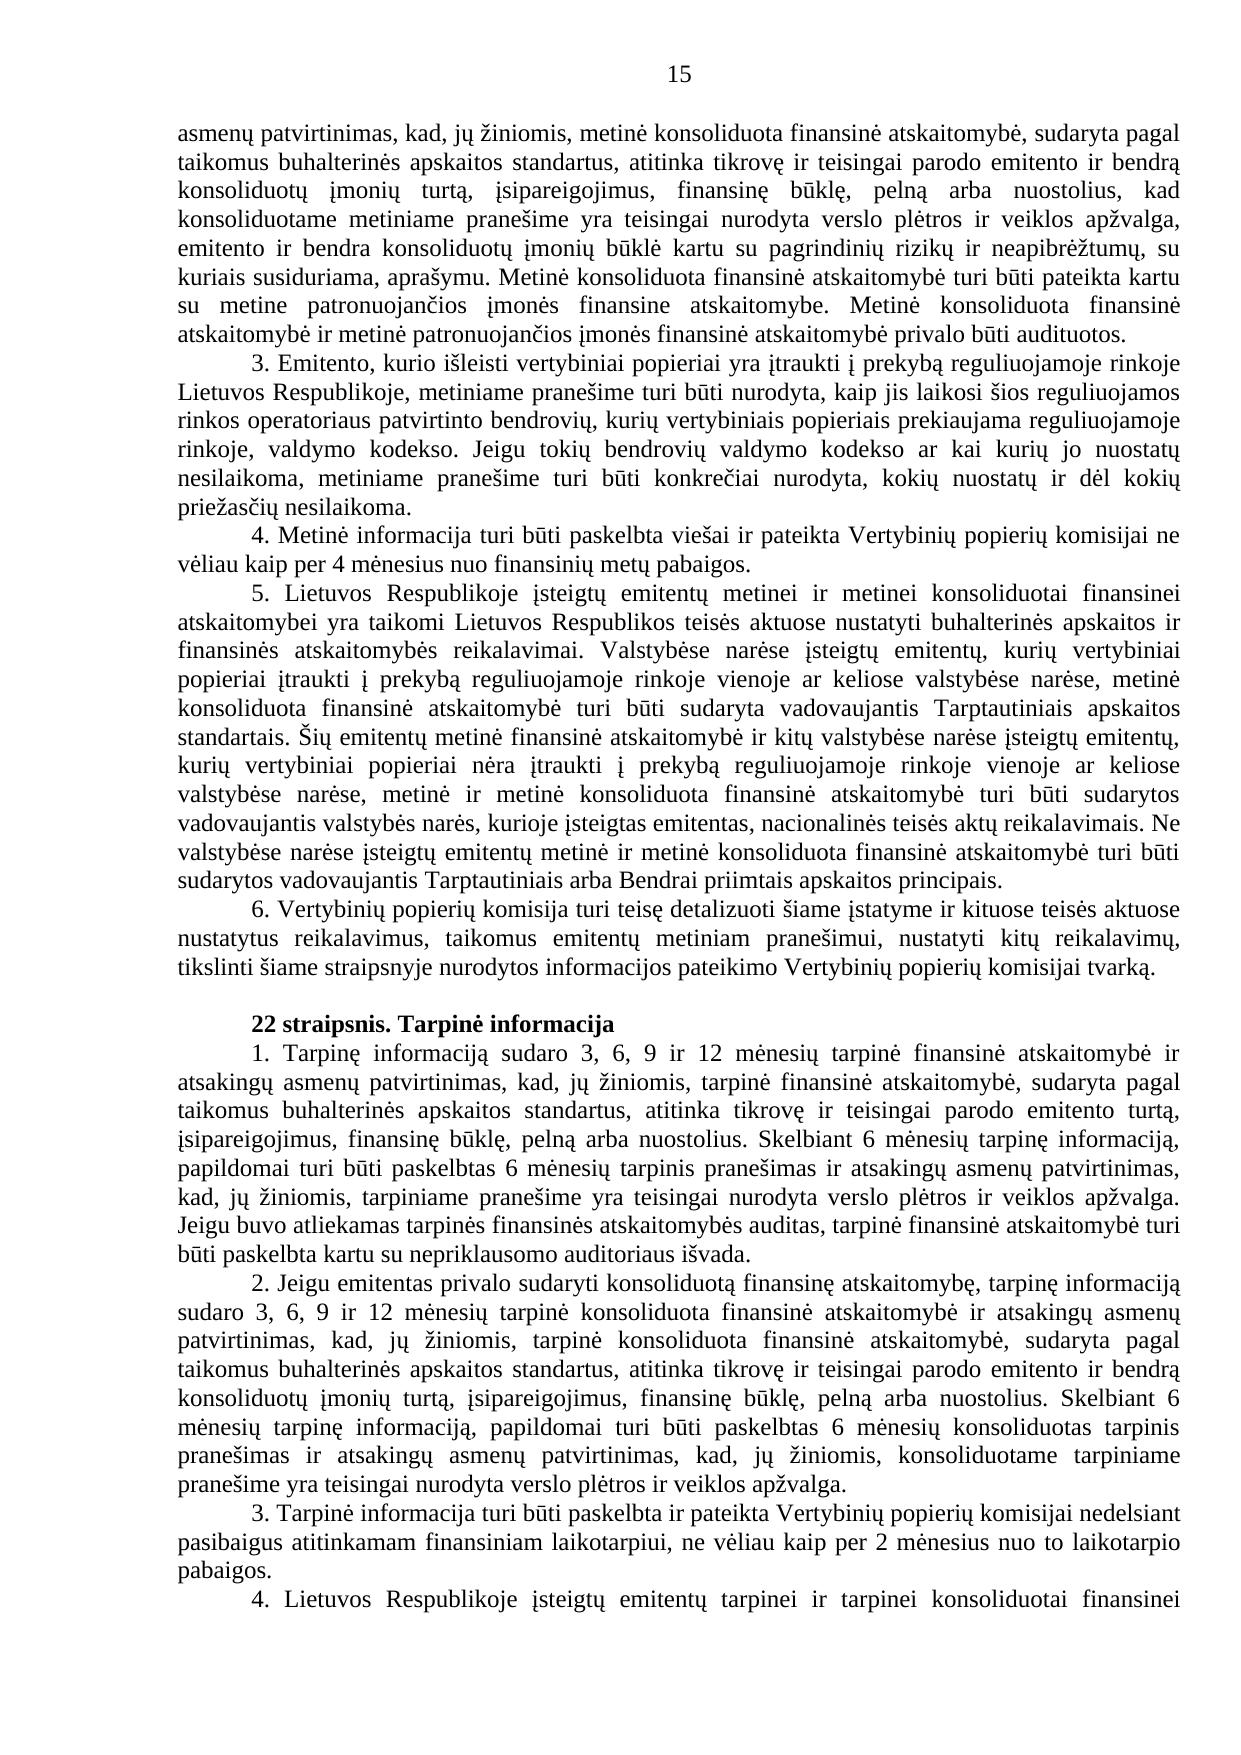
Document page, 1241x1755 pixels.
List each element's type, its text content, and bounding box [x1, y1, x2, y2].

text 3. Emitento, kurio išleisti vertybiniai popieriai yra įtraukti į prekybą reguliuojamoje rinkoje Lietuvos Respublikoje, metiniame pranešime turi būti nurodyta, kaip jis laikosi šios reguliuojamos rinkos operatoriaus patvirtinto bendrovių, kurių vertybiniais popieriais prekiaujama reguliuojamoje rinkoje, valdymo kodekso. Jeigu tokių bendrovių valdymo kodekso ar kai kurių jo nuostatų nesilaikoma, metiniame pranešime turi būti konkrečiai nurodyta, kokių nuostatų ir dėl kokių priežasčių nesilaikoma. [177, 348, 1181, 521]
text 6. Vertybinių popierių komisija turi teisę detalizuoti šiame įstatyme ir kituose teisės aktuose nustatytus reikalavimus, taikomus emitentų metiniam pranešimui, nustatyti kitų reikalavimų, tikslinti šiame straipsnyje nurodytos informacijos pateikimo Vertybinių popierių komisijai tvarką. [177, 894, 1181, 981]
text 4. Metinė informacija turi būti paskelbta viešai ir pateikta Vertybinių popierių komisijai ne vėliau kaip per 4 mėnesius nuo finansinių metų pabaigos. [177, 521, 1181, 578]
text 2. Jeigu emitentas privalo sudaryti konsoliduotą finansinę atskaitomybę, tarpinę informaciją sudaro 3, 6, 9 ir 12 mėnesių tarpinė konsoliduota finansinė atskaitomybė ir atsakingų asmenų patvirtinimas, kad, jų žiniomis, tarpinė konsoliduota finansinė atskaitomybė, sudaryta pagal taikomus buhalterinės apskaitos standartus, atitinka tikrovę ir teisingai parodo emitento ir bendrą konsoliduotų įmonių turtą, įsipareigojimus, finansinę būklę, pelną arba nuostolius. Skelbiant 6 mėnesių tarpinę informaciją, papildomai turi būti paskelbtas 6 mėnesių konsoliduotas tarpinis pranešimas ir atsakingų asmenų patvirtinimas, kad, jų žiniomis, konsoliduotame tarpiniame pranešime yra teisingai nurodyta verslo plėtros ir veiklos apžvalga. [177, 1268, 1181, 1498]
text 5. Lietuvos Respublikoje įsteigtų emitentų metinei ir metinei konsoliduotai finansinei atskaitomybei yra taikomi Lietuvos Respublikos teisės aktuose nustatyti buhalterinės apskaitos ir finansinės atskaitomybės reikalavimai. Valstybėse narėse įsteigtų emitentų, kurių vertybiniai popieriai įtraukti į prekybą reguliuojamoje rinkoje vienoje ar keliose valstybėse narėse, metinė konsoliduota finansinė atskaitomybė turi būti sudaryta vadovaujantis Tarptautiniais apskaitos standartais. Šių emitentų metinė finansinė atskaitomybė ir kitų valstybėse narėse įsteigtų emitentų, kurių vertybiniai popieriai nėra įtraukti į prekybą reguliuojamoje rinkoje vienoje ar keliose valstybėse narėse, metinė ir metinė konsoliduota finansinė atskaitomybė turi būti sudarytos vadovaujantis valstybės narės, kurioje įsteigtas emitentas, nacionalinės teisės aktų reikalavimais. Ne valstybėse narėse įsteigtų emitentų metinė ir metinė konsoliduota finansinė atskaitomybė turi būti sudarytos vadovaujantis Tarptautiniais arba Bendrai priimtais apskaitos principais. [177, 578, 1181, 894]
text 22 straipsnis. Tarpinė informacija [177, 1009, 1181, 1038]
text 1. Tarpinę informaciją sudaro 3, 6, 9 ir 12 mėnesių tarpinė finansinė atskaitomybė ir atsakingų asmenų patvirtinimas, kad, jų žiniomis, tarpinė finansinė atskaitomybė, sudaryta pagal taikomus buhalterinės apskaitos standartus, atitinka tikrovę ir teisingai parodo emitento turtą, įsipareigojimus, finansinę būklę, pelną arba nuostolius. Skelbiant 6 mėnesių tarpinę informaciją, papildomai turi būti paskelbtas 6 mėnesių tarpinis pranešimas ir atsakingų asmenų patvirtinimas, kad, jų žiniomis, tarpiniame pranešime yra teisingai nurodyta verslo plėtros ir veiklos apžvalga. Jeigu buvo atliekamas tarpinės finansinės atskaitomybės auditas, tarpinė finansinė atskaitomybė turi būti paskelbta kartu su nepriklausomo auditoriaus išvada. [177, 1038, 1181, 1268]
text 3. Tarpinė informacija turi būti paskelbta ir pateikta Vertybinių popierių komisijai nedelsiant pasibaigus atitinkamam finansiniam laikotarpiui, ne vėliau kaip per 2 mėnesius nuo to laikotarpio pabaigos. [177, 1498, 1181, 1584]
text 4. Lietuvos Respublikoje įsteigtų emitentų tarpinei ir tarpinei konsoliduotai finansinei [177, 1584, 1181, 1613]
text asmenų patvirtinimas, kad, jų žiniomis, metinė konsoliduota finansinė atskaitomybė, sudaryta pagal taikomus buhalterinės apskaitos standartus, atitinka tikrovę ir teisingai parodo emitento ir bendrą konsoliduotų įmonių turtą, įsipareigojimus, finansinę būklę, pelną arba nuostolius, kad konsoliduotame metiniame pranešime yra teisingai nurodyta verslo plėtros ir veiklos apžvalga, emitento ir bendra konsoliduotų įmonių būklė kartu su pagrindinių rizikų ir neapibrėžtumų, su kuriais susiduriama, aprašymu. Metinė konsoliduota finansinė atskaitomybė turi būti pateikta kartu su metine patronuojančios įmonės finansine atskaitomybe. Metinė konsoliduota finansinė atskaitomybė ir metinė patronuojančios įmonės finansinė atskaitomybė privalo būti audituotos. [177, 118, 1181, 348]
